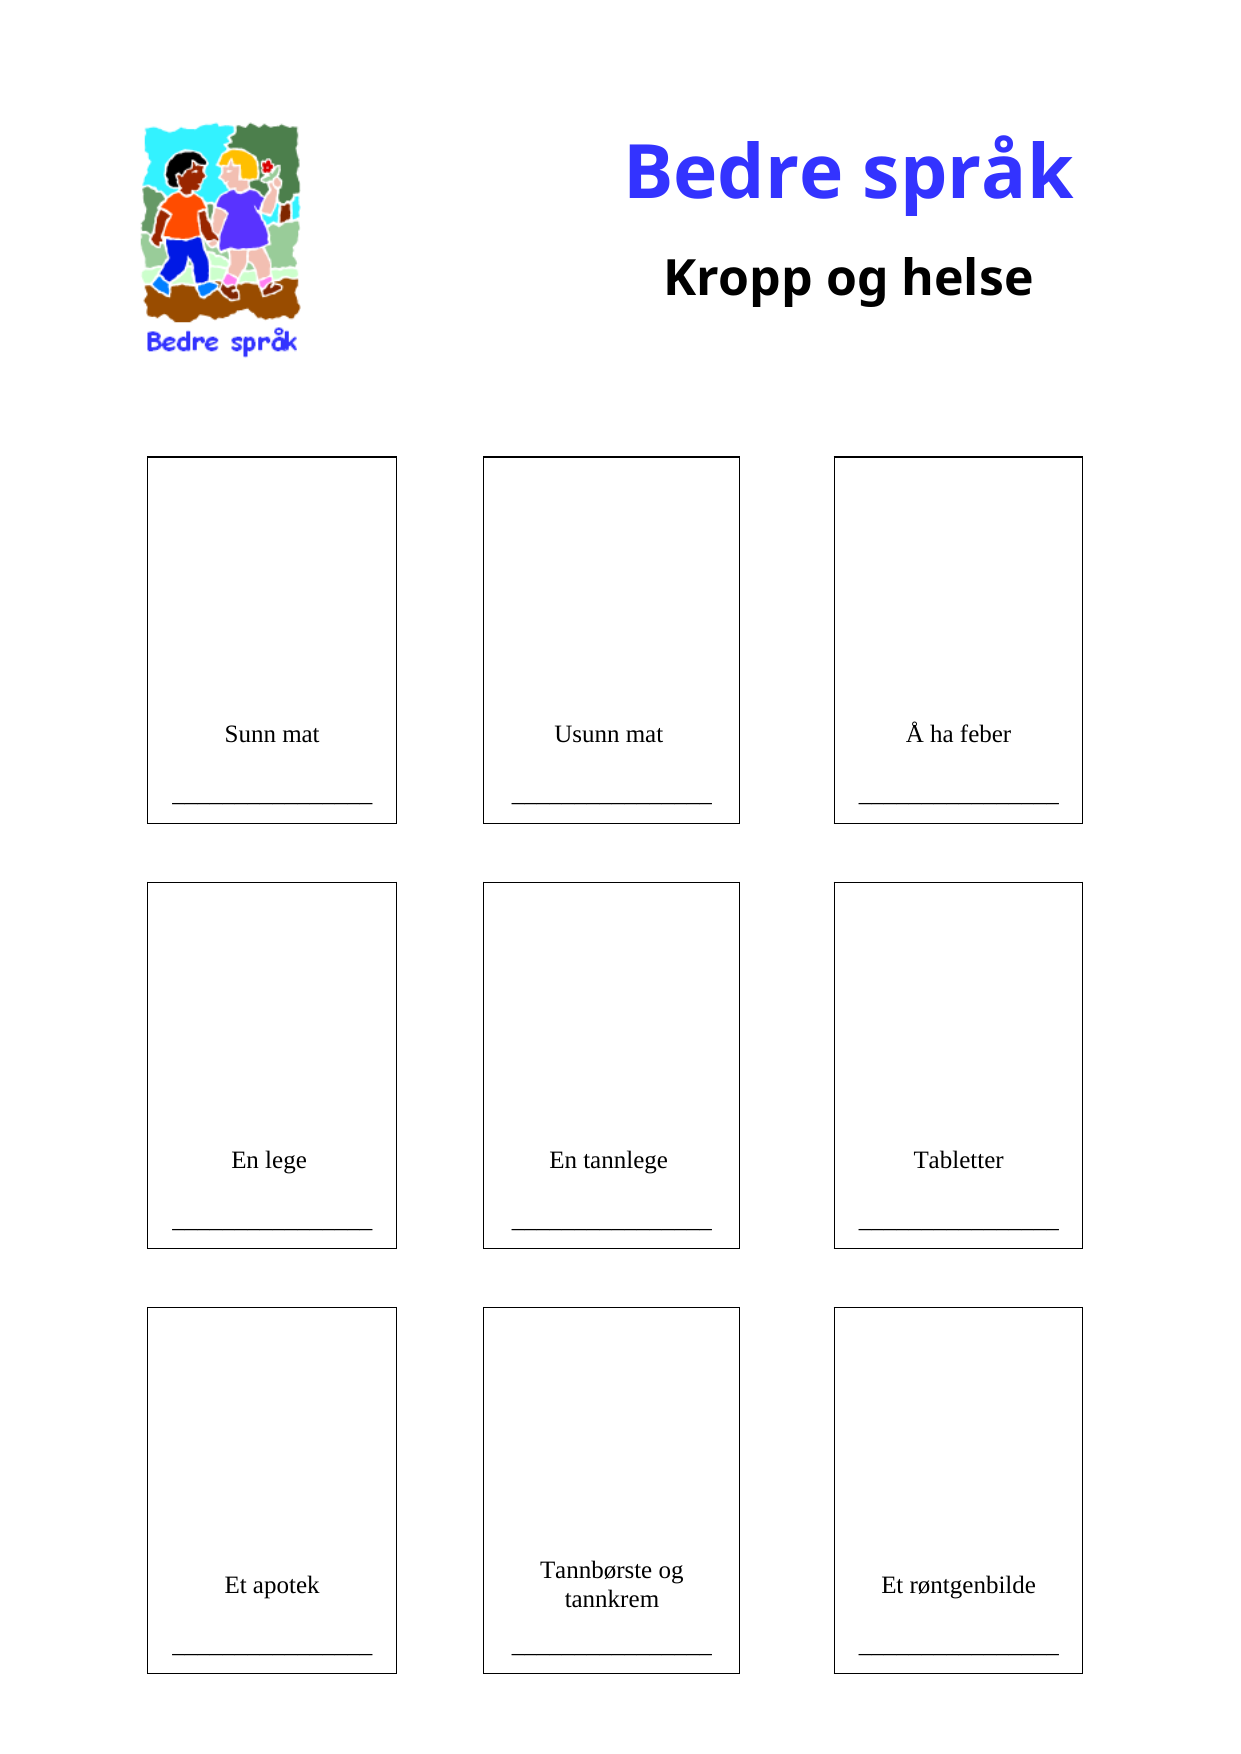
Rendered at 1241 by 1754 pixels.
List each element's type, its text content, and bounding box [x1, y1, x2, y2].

table_cell ________________ [835, 1614, 1082, 1673]
table_cell [397, 1130, 483, 1189]
table_cell [397, 1307, 483, 1555]
table_cell En lege [148, 1130, 396, 1189]
table_cell [148, 824, 396, 882]
table_header [835, 458, 1082, 704]
table_cell [740, 704, 834, 763]
table_cell Et apotek [148, 1555, 396, 1614]
table_cell ________________ [484, 764, 739, 822]
table_header [148, 458, 396, 704]
table_cell ________________ [148, 1189, 396, 1248]
table_cell ________________ [484, 1189, 739, 1248]
table_cell ________________ [835, 764, 1082, 822]
table_cell [740, 1307, 834, 1555]
table_cell En tannlege [484, 1130, 739, 1189]
table_cell Sunn mat [148, 704, 396, 763]
table_cell [397, 704, 483, 763]
table_cell [834, 824, 1083, 882]
table_cell [396, 823, 484, 882]
table_cell [484, 824, 739, 882]
table_cell [834, 1249, 1083, 1307]
table_cell [148, 883, 396, 1129]
table_cell Tabletter [835, 1130, 1082, 1189]
table_cell [397, 1189, 483, 1248]
table_cell [148, 1249, 396, 1307]
table_cell [396, 1248, 484, 1307]
table_cell Usunn mat [484, 704, 739, 763]
table_cell Tannbørste og tannkrem [484, 1555, 739, 1614]
table_cell [484, 883, 739, 1129]
table_header [484, 458, 739, 704]
table_cell [397, 1614, 483, 1673]
table_cell [484, 1308, 739, 1555]
table_cell [740, 1189, 834, 1248]
table_cell [835, 883, 1082, 1129]
table_cell Kropp og helse [553, 242, 1143, 310]
table_cell [397, 1555, 483, 1614]
table_cell [740, 1614, 834, 1673]
table_cell [484, 1249, 739, 1307]
table_cell Å ha feber [835, 704, 1082, 763]
table_header [740, 456, 834, 704]
table_cell [740, 823, 834, 882]
table_cell [397, 882, 483, 1129]
table_cell [835, 1308, 1082, 1555]
table_cell [740, 1248, 834, 1307]
table_cell Et røntgenbilde [835, 1555, 1082, 1614]
table_cell [740, 1555, 834, 1614]
table_cell ________________ [484, 1614, 739, 1673]
table_cell ________________ [148, 764, 396, 822]
table_cell [740, 882, 834, 1129]
table_cell [397, 764, 483, 822]
table_cell [740, 764, 834, 822]
table_header [397, 456, 483, 704]
table_cell [148, 1308, 396, 1555]
table_cell ________________ [835, 1189, 1082, 1248]
table_cell [740, 1130, 834, 1189]
table_cell ________________ [148, 1614, 396, 1673]
table_header Bedre språk [553, 118, 1143, 242]
